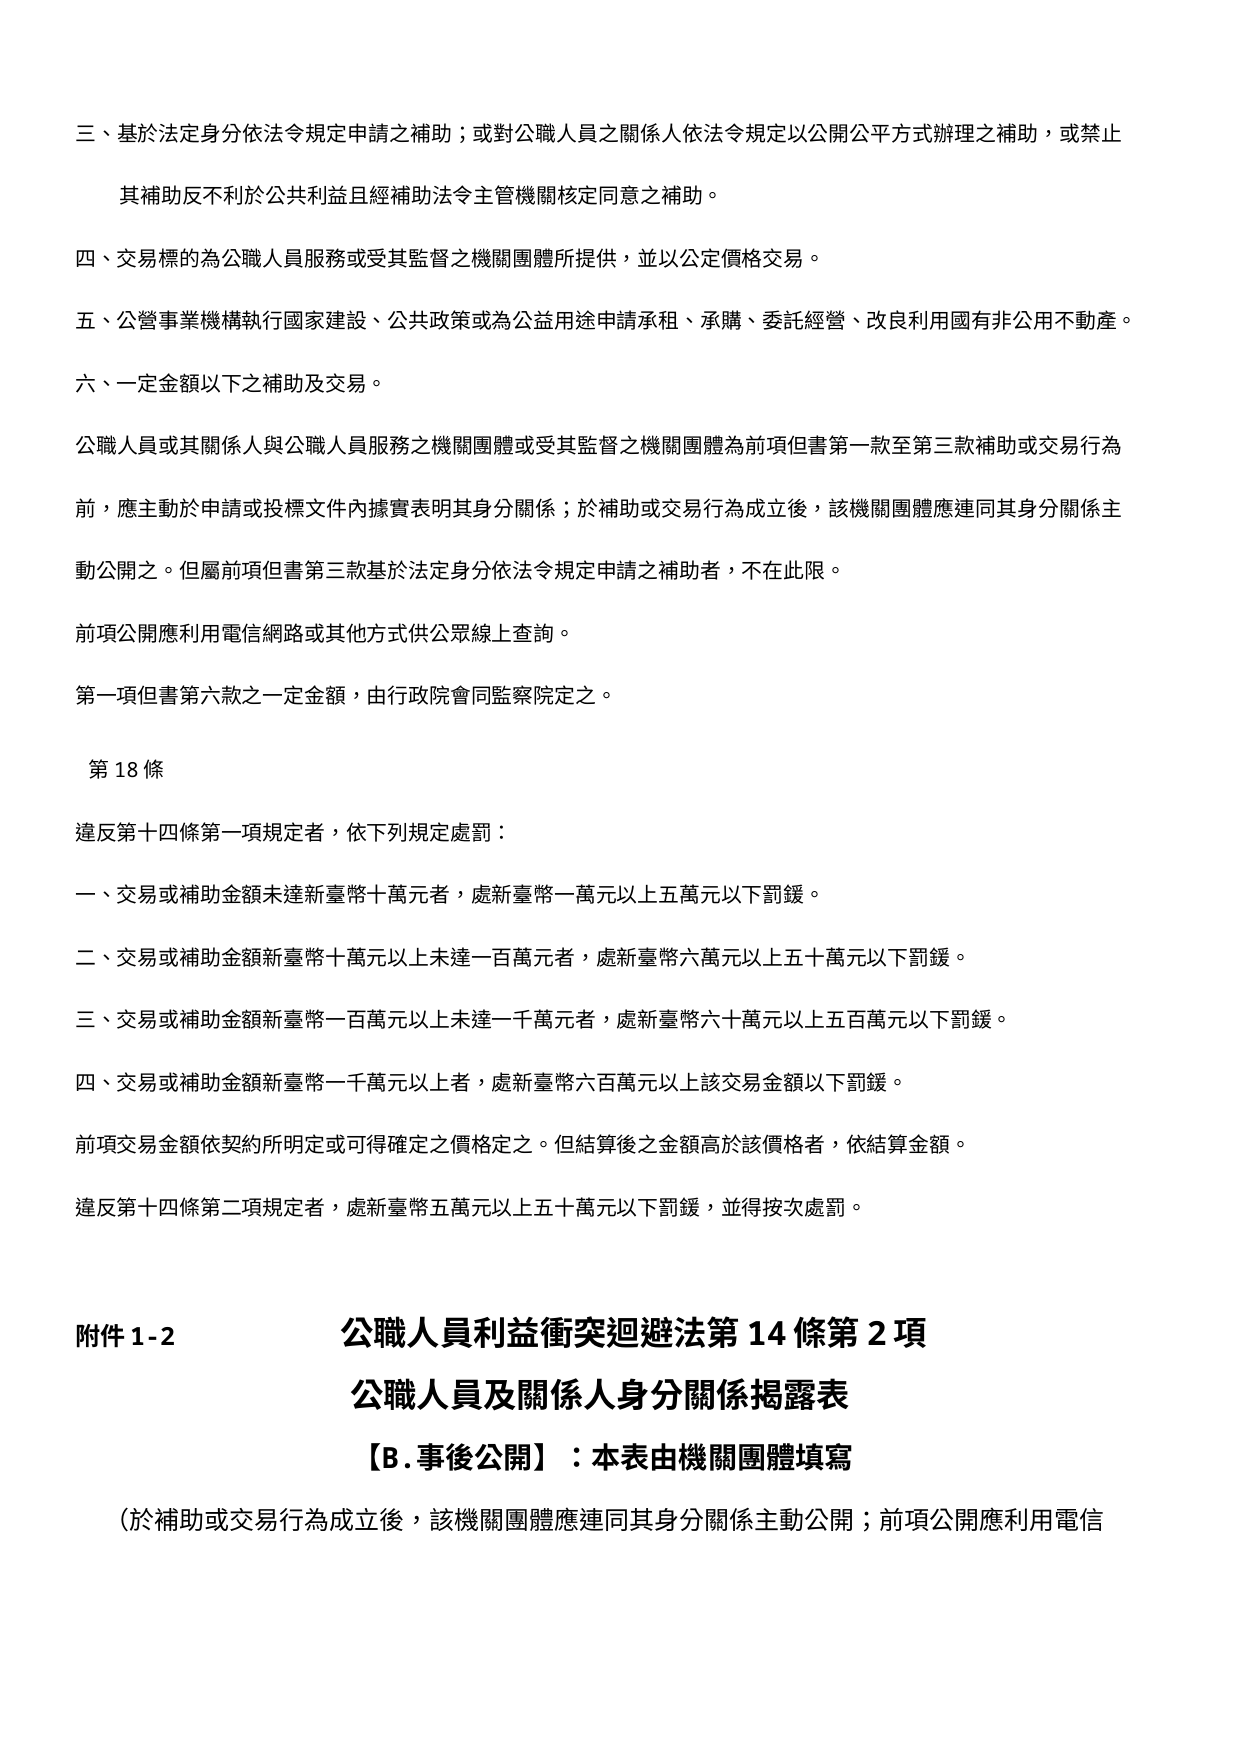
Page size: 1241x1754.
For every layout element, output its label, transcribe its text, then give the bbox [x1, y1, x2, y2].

text 前項交易金額依契約所明定或可得確定之價格定之。但結算後之金額高於該價格者，依結算金額。 [75, 1102, 1125, 1164]
text 第一項但書第六款之一定金額，由行政院會同監察院定之。 [75, 653, 1125, 716]
text 公職人員及關係人身分關係揭露表 [75, 1352, 1125, 1414]
text （於補助或交易行為成立後，該機關團體應連同其身分關係主動公開；前項公開應利用電信 [104, 1477, 1125, 1539]
text 五、公營事業機構執行國家建設、公共政策或為公益用途申請承租、承購、委託經營、改良利用國有非公用不動產。 [75, 278, 1125, 341]
text 二、交易或補助金額新臺幣十萬元以上未達一百萬元者，處新臺幣六萬元以上五十萬元以下罰鍰。 [75, 914, 1125, 977]
text 第18條 [1, 727, 1219, 789]
text 附件1-2 公職人員利益衝突迴避法第14條第2項 [75, 1289, 1125, 1352]
text 違反第十四條第一項規定者，依下列規定處罰： [75, 789, 1125, 852]
text 四、交易或補助金額新臺幣一千萬元以上者，處新臺幣六百萬元以上該交易金額以下罰鍰。 [75, 1039, 1125, 1102]
text 三、交易或補助金額新臺幣一百萬元以上未達一千萬元者，處新臺幣六十萬元以上五百萬元以下罰鍰。 [75, 977, 1125, 1039]
text 一、交易或補助金額未達新臺幣十萬元者，處新臺幣一萬元以上五萬元以下罰鍰。 [75, 852, 1125, 914]
text 四、交易標的為公職人員服務或受其監督之機關團體所提供，並以公定價格交易。 [75, 216, 1125, 278]
text 三、基於法定身分依法令規定申請之補助；或對公職人員之關係人依法令規定以公開公平方式辦理之補助，或禁止其補助反不利於公共利益且經補助法令主管機關核定同意之補助。 [75, 91, 1125, 216]
text 前項公開應利用電信網路或其他方式供公眾線上查詢。 [75, 591, 1125, 653]
text 【B.事後公開】：本表由機關團體填寫 [0, 1414, 1234, 1477]
text 違反第十四條第二項規定者，處新臺幣五萬元以上五十萬元以下罰鍰，並得按次處罰。 [75, 1164, 1125, 1227]
text 公職人員或其關係人與公職人員服務之機關團體或受其監督之機關團體為前項但書第一款至第三款補助或交易行為前，應主動於申請或投標文件內據實表明其身分關係；於補助或交易行為成立後，該機關團體應連同其身分關係主動公開之。但屬前項但書第三款基於法定身分依法令規定申請之補助者，不在此限。 [75, 403, 1125, 591]
text 六、一定金額以下之補助及交易。 [75, 341, 1125, 403]
